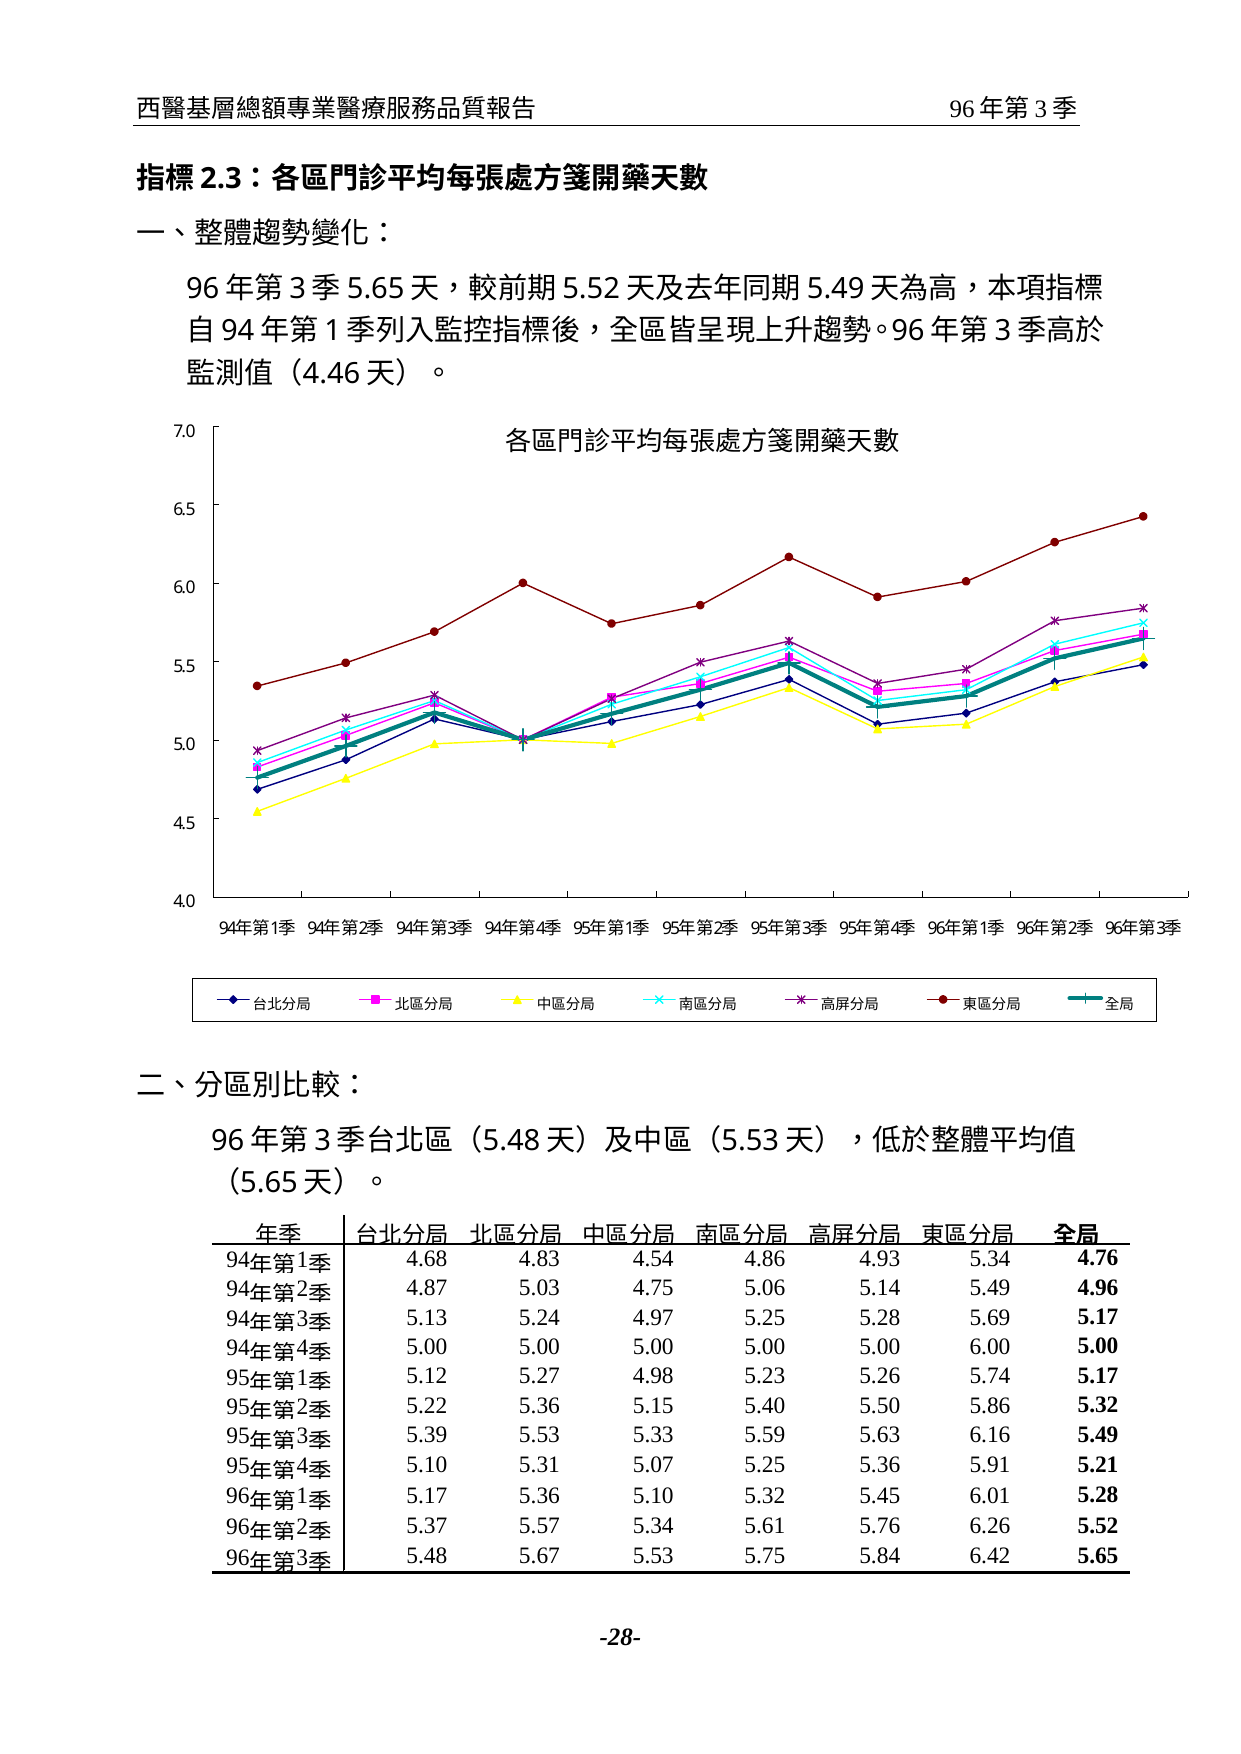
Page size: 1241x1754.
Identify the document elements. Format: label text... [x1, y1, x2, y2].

text 二、分區別比較： [136, 1061, 1104, 1104]
text 指標2.3：各區門診平均每張處方箋開藥天數 [136, 155, 1104, 197]
text 一、整體趨勢變化： [136, 209, 1104, 252]
text 96年第3季台北區（5.48天）及中區（5.53天），低於整體平均值（5.65天）。 [211, 1116, 1104, 1201]
text 96年第3季5.65天，較前期5.52天及去年同期5.49天為高，本項指標自94年第1季列入監控指標後，全區皆呈現上升趨勢。96年第3季高於監測值（4.46天）。 [186, 264, 1104, 392]
